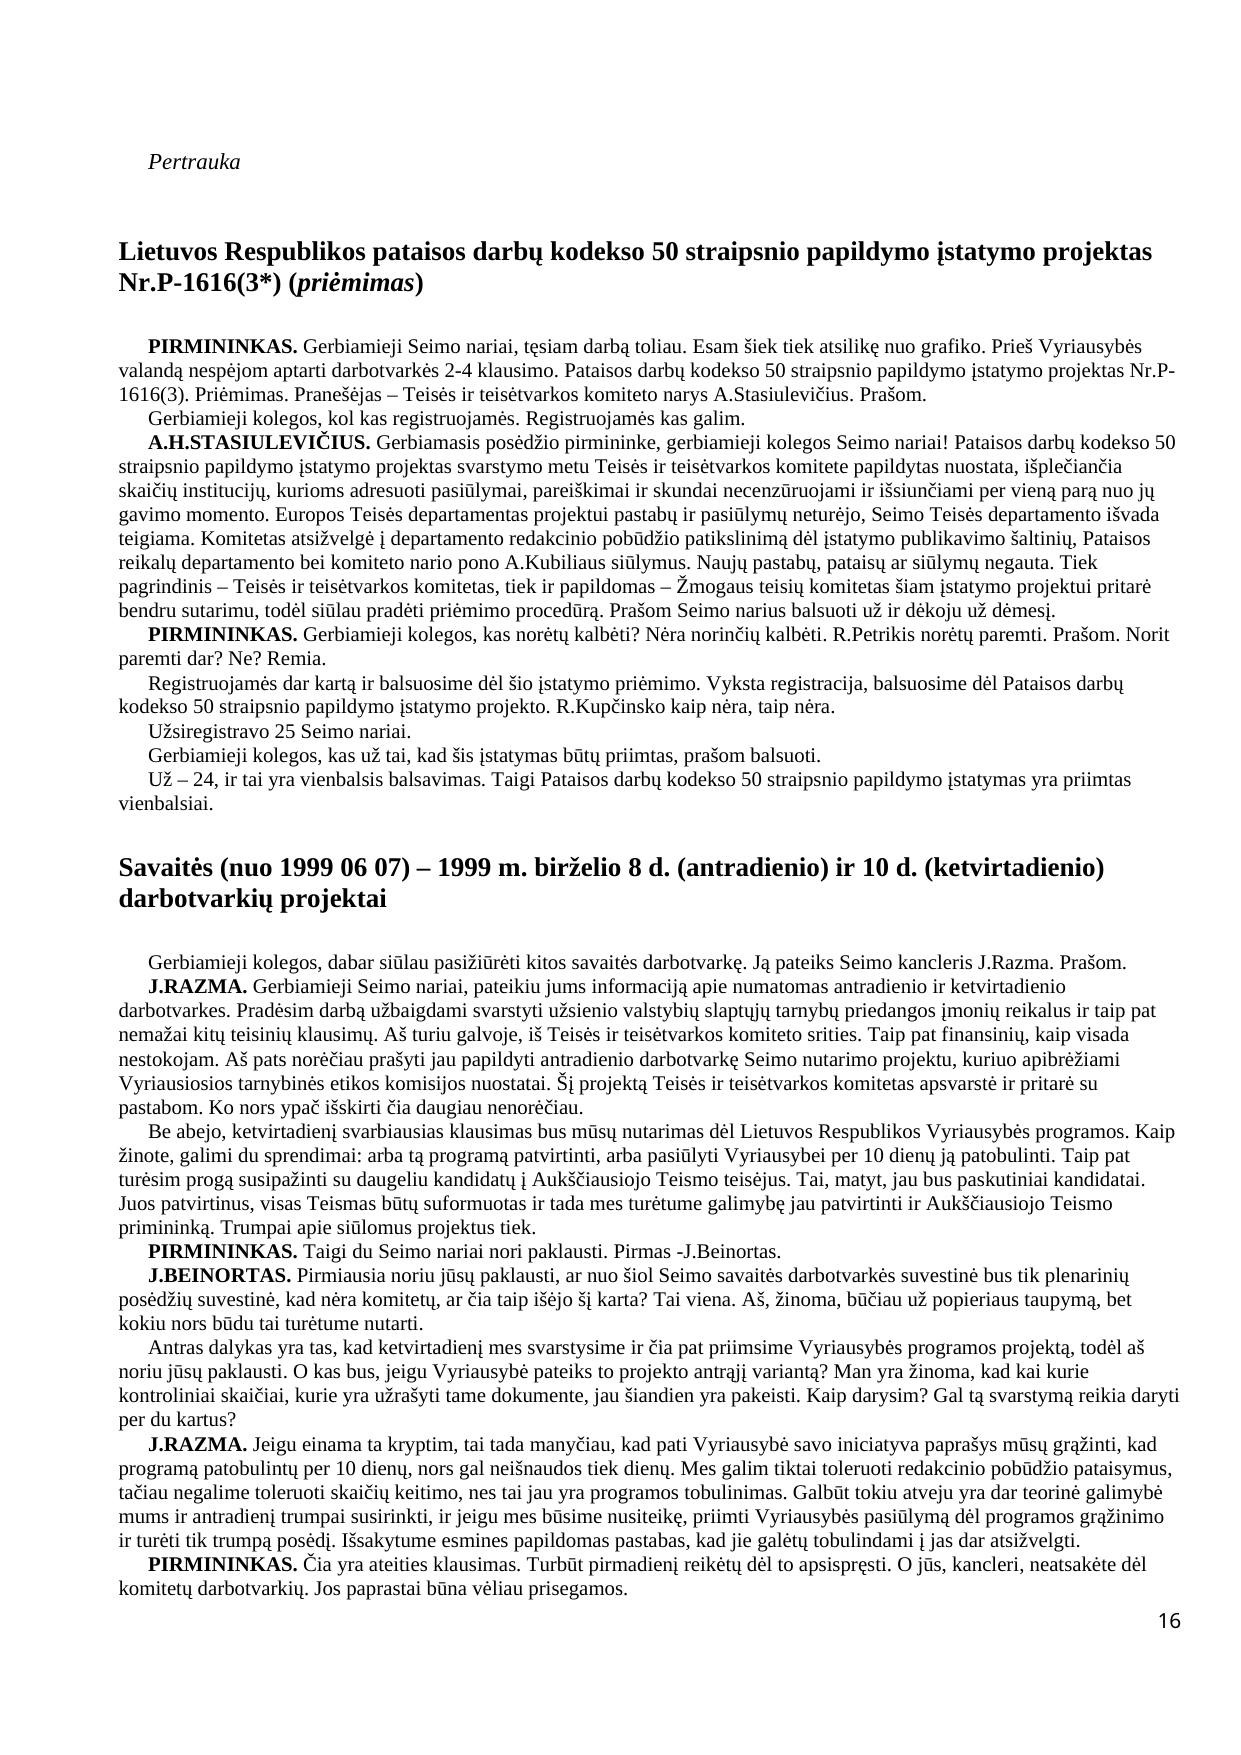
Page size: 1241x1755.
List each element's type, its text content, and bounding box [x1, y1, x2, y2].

text J.RAZMA. Gerbiamieji Seimo nariai, pateikiu jums informaciją apie numatomas antradienio ir ketvirtadienio darbotvarkes. Pradėsim darbą užbaigdami svarstyti užsienio valstybių slaptųjų tarnybų priedangos įmonių reikalus ir taip pat nemažai kitų teisinių klausimų. Aš turiu galvoje, iš Teisės ir teisėtvarkos komiteto srities. Taip pat finansinių, kaip visada nestokojam. Aš pats norėčiau prašyti jau papildyti antradienio darbotvarkę Seimo nutarimo projektu, kuriuo apibrėžiami Vyriausiosios tarnybinės etikos komisijos nuostatai. Šį projektą Teisės ir teisėtvarkos komitetas apsvarstė ir pritarė su pastabom. Ko nors ypač išskirti čia daugiau nenorėčiau. [118, 974, 1181, 1119]
text Registruojamės dar kartą ir balsuosime dėl šio įstatymo priėmimo. Vyksta registracija, balsuosime dėl Pataisos darbų kodekso 50 straipsnio papildymo įstatymo projekto. R.Kupčinsko kaip nėra, taip nėra. [118, 670, 1181, 718]
text J.BEINORTAS. Pirmiausia noriu jūsų paklausti, ar nuo šiol Seimo savaitės darbotvarkės suvestinė bus tik plenarinių posėdžių suvestinė, kad nėra komitetų, ar čia taip išėjo šį karta? Tai viena. Aš, žinoma, būčiau už popieriaus taupymą, bet kokiu nors būdu tai turėtume nutarti. [118, 1263, 1181, 1335]
text A.H.STASIULEVIČIUS. Gerbiamasis posėdžio pirmininke, gerbiamieji kolegos Seimo nariai! Pataisos darbų kodekso 50 straipsnio papildymo įstatymo projektas svarstymo metu Teisės ir teisėtvarkos komitete papildytas nuostata, išplečiančia skaičių institucijų, kurioms adresuoti pasiūlymai, pareiškimai ir skundai necenzūruojami ir išsiunčiami per vieną parą nuo jų gavimo momento. Europos Teisės departamentas projektui pastabų ir pasiūlymų neturėjo, Seimo Teisės departamento išvada teigiama. Komitetas atsižvelgė į departamento redakcinio pobūdžio patikslinimą dėl įstatymo publikavimo šaltinių, Pataisos reikalų departamento bei komiteto nario pono A.Kubiliaus siūlymus. Naujų pastabų, pataisų ar siūlymų negauta. Tiek pagrindinis – Teisės ir teisėtvarkos komitetas, tiek ir papildomas – Žmogaus teisių komitetas šiam įstatymo projektui pritarė bendru sutarimu, todėl siūlau pradėti priėmimo procedūrą. Prašom Seimo narius balsuoti už ir dėkoju už dėmesį. [118, 430, 1181, 622]
text Savaitės (nuo 1999 06 07) – 1999 m. birželio 8 d. (antradienio) ir 10 d. (ketvirtadienio) darbotvarkių projektai [118, 851, 1181, 914]
text Be abejo, ketvirtadienį svarbiausias klausimas bus mūsų nutarimas dėl Lietuvos Respublikos Vyriausybės programos. Kaip žinote, galimi du sprendimai: arba tą programą patvirtinti, arba pasiūlyti Vyriausybei per 10 dienų ją patobulinti. Taip pat turėsim progą susipažinti su daugeliu kandidatų į Aukščiausiojo Teismo teisėjus. Tai, matyt, jau bus paskutiniai kandidatai. Juos patvirtinus, visas Teismas būtų suformuotas ir tada mes turėtume galimybę jau patvirtinti ir Aukščiausiojo Teismo primininką. Trumpai apie siūlomus projektus tiek. [118, 1119, 1181, 1239]
text PIRMININKAS. Gerbiamieji kolegos, kas norėtų kalbėti? Nėra norinčių kalbėti. R.Petrikis norėtų paremti. Prašom. Norit paremti dar? Ne? Remia. [118, 622, 1181, 670]
text Lietuvos Respublikos pataisos darbų kodekso 50 straipsnio papildymo įstatymo projektas Nr.P-1616(3*) (priėmimas) [118, 235, 1181, 297]
text PIRMININKAS. Čia yra ateities klausimas. Turbūt pirmadienį reikėtų dėl to apsispręsti. O jūs, kancleri, neatsakėte dėl komitetų darbotvarkių. Jos paprastai būna vėliau prisegamos. [118, 1552, 1181, 1600]
text Gerbiamieji kolegos, kas už tai, kad šis įstatymas būtų priimtas, prašom balsuoti. [118, 743, 1181, 767]
text PIRMININKAS. Gerbiamieji Seimo nariai, tęsiam darbą toliau. Esam šiek tiek atsilikę nuo grafiko. Prieš Vyriausybės valandą nespėjom aptarti darbotvarkės 2-4 klausimo. Pataisos darbų kodekso 50 straipsnio papildymo įstatymo projektas Nr.P-1616(3). Priėmimas. Pranešėjas – Teisės ir teisėtvarkos komiteto narys A.Stasiulevičius. Prašom. [118, 333, 1181, 406]
text Už – 24, ir tai yra vienbalsis balsavimas. Taigi Pataisos darbų kodekso 50 straipsnio papildymo įstatymas yra priimtas vienbalsiai. [118, 767, 1181, 815]
text Antras dalykas yra tas, kad ketvirtadienį mes svarstysime ir čia pat priimsime Vyriausybės programos projektą, todėl aš noriu jūsų paklausti. O kas bus, jeigu Vyriausybė pateiks to projekto antrąjį variantą? Man yra žinoma, kad kai kurie kontroliniai skaičiai, kurie yra užrašyti tame dokumente, jau šiandien yra pakeisti. Kaip darysim? Gal tą svarstymą reikia daryti per du kartus? [118, 1335, 1181, 1431]
text J.RAZMA. Jeigu einama ta kryptim, tai tada manyčiau, kad pati Vyriausybė savo iniciatyva paprašys mūsų grąžinti, kad programą patobulintų per 10 dienų, nors gal neišnaudos tiek dienų. Mes galim tiktai toleruoti redakcinio pobūdžio pataisymus, tačiau negalime toleruoti skaičių keitimo, nes tai jau yra programos tobulinimas. Galbūt tokiu atveju yra dar teorinė galimybė mums ir antradienį trumpai susirinkti, ir jeigu mes būsime nusiteikę, priimti Vyriausybės pasiūlymą dėl programos grąžinimo ir turėti tik trumpą posėdį. Išsakytume esmines papildomas pastabas, kad jie galėtų tobulindami į jas dar atsižvelgti. [118, 1431, 1181, 1552]
text Pertrauka [118, 148, 1181, 174]
text Užsiregistravo 25 Seimo nariai. [118, 718, 1181, 743]
text Gerbiamieji kolegos, dabar siūlau pasižiūrėti kitos savaitės darbotvarkę. Ją pateiks Seimo kancleris J.Razma. Prašom. [118, 950, 1181, 974]
text PIRMININKAS. Taigi du Seimo nariai nori paklausti. Pirmas -J.Beinortas. [118, 1239, 1181, 1263]
text Gerbiamieji kolegos, kol kas registruojamės. Registruojamės kas galim. [118, 406, 1181, 430]
